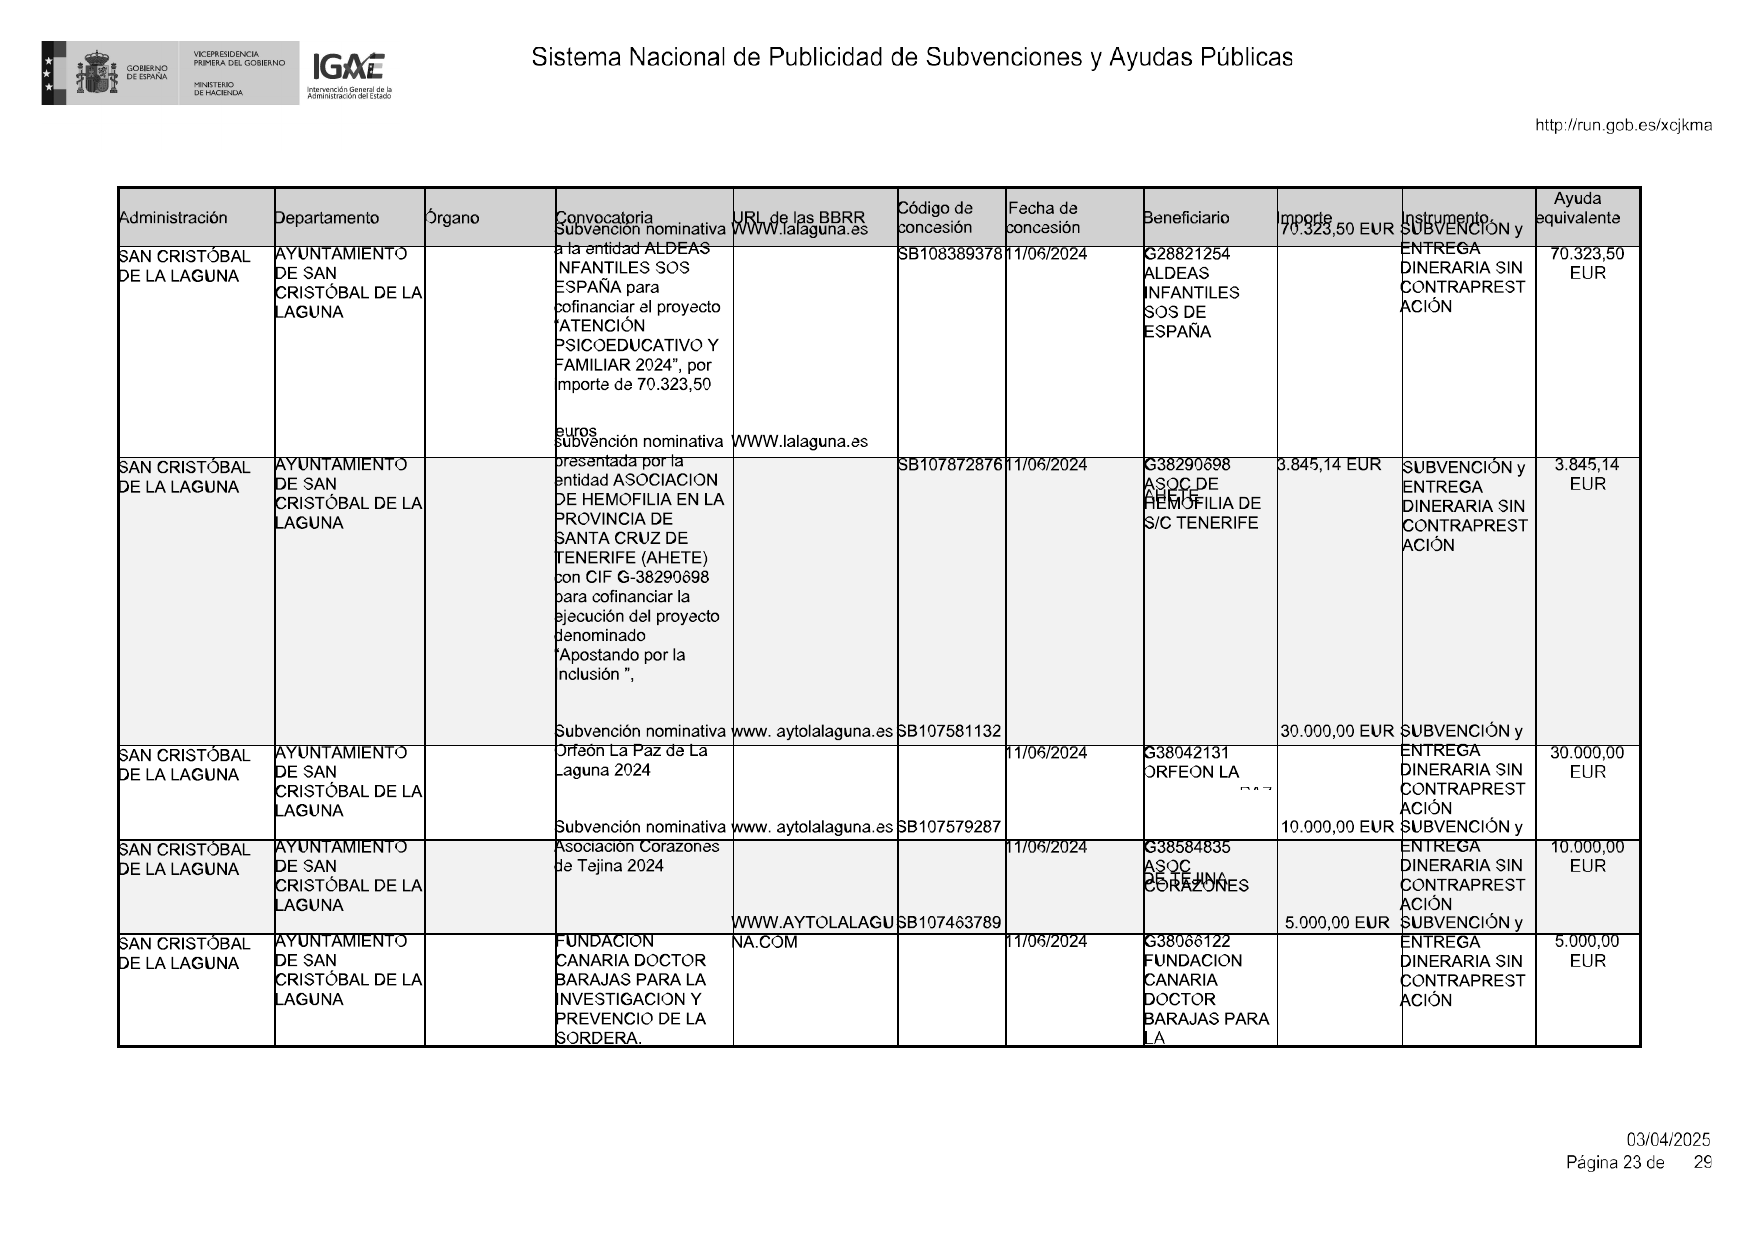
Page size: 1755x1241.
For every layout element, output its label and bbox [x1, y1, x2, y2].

table_header [426, 189, 555, 246]
table_cell [1147, 995, 1153, 1003]
table_cell [1278, 746, 1402, 839]
table_header [747, 218, 753, 228]
table_cell [1415, 976, 1422, 985]
table_cell [1459, 841, 1472, 850]
table_cell [210, 252, 217, 261]
table_cell [1537, 458, 1639, 745]
table_cell [1403, 458, 1535, 745]
table_cell [1182, 746, 1188, 753]
table_header [557, 189, 733, 246]
table_cell [1403, 746, 1535, 839]
table_cell [1278, 935, 1402, 1045]
table_cell [1159, 884, 1166, 890]
table_cell [210, 845, 217, 854]
table_cell [120, 458, 274, 745]
table_cell [1537, 247, 1639, 457]
table_cell [278, 767, 284, 776]
table_cell [276, 935, 424, 1045]
table_cell [1145, 247, 1277, 457]
table_cell [1459, 935, 1473, 946]
table_cell [1007, 841, 1143, 933]
table_cell [1403, 935, 1535, 1045]
table_cell [593, 937, 599, 945]
table_cell [276, 458, 424, 745]
table_cell [569, 1033, 576, 1042]
table_cell [1278, 841, 1402, 933]
table_cell [1537, 746, 1639, 839]
table_cell [1298, 458, 1305, 465]
table_cell [121, 482, 127, 491]
table_cell [301, 746, 306, 757]
table_cell [899, 458, 1005, 745]
table_cell [347, 935, 352, 943]
table_cell [1205, 881, 1212, 890]
table_cell [1278, 247, 1402, 457]
table_header [1403, 189, 1535, 246]
table_cell [557, 247, 733, 457]
table_cell [734, 247, 897, 457]
table_cell [557, 746, 733, 839]
table_cell [339, 935, 343, 945]
table_header [734, 189, 897, 246]
table_cell [397, 460, 405, 469]
table_cell [1278, 460, 1283, 469]
table_header [120, 189, 274, 246]
table_cell [557, 935, 733, 1045]
table_cell [1576, 458, 1583, 465]
table_cell [301, 841, 306, 851]
table_cell [278, 956, 284, 964]
table_cell [734, 841, 897, 933]
table_cell [1007, 247, 1143, 457]
table_cell [1415, 880, 1422, 889]
table_cell [121, 865, 127, 873]
table_cell [1007, 935, 1143, 1045]
table_cell [301, 935, 306, 945]
table_cell [278, 480, 284, 488]
table_cell [734, 746, 897, 839]
table_cell [1585, 458, 1594, 468]
table_cell [347, 841, 352, 849]
table_cell [734, 458, 897, 745]
table_cell [1403, 765, 1409, 774]
table_cell [788, 935, 794, 943]
table_cell [1007, 746, 1143, 839]
table_cell [120, 935, 274, 1045]
table_cell [1216, 935, 1228, 945]
table_cell [1145, 458, 1277, 745]
table_header [1537, 189, 1639, 246]
table_cell [557, 495, 563, 503]
table_cell [774, 937, 781, 946]
table_cell [347, 746, 352, 754]
table_cell [339, 746, 343, 756]
table_cell [1216, 247, 1226, 254]
table_cell [121, 959, 127, 967]
table_cell [347, 458, 352, 466]
table_cell [426, 746, 555, 839]
table_cell [339, 458, 343, 468]
table_cell [1145, 841, 1277, 933]
table_cell [632, 936, 639, 945]
table_header [277, 213, 282, 221]
table_cell [899, 841, 1005, 933]
table_cell [1146, 767, 1153, 776]
table_cell [1174, 841, 1182, 851]
table_cell [1442, 841, 1446, 851]
table_cell [899, 935, 1005, 1045]
table_header [899, 189, 1005, 246]
table_cell [1278, 458, 1402, 745]
table_cell [1145, 935, 1277, 1045]
table_cell [120, 247, 274, 457]
table_cell [569, 935, 574, 945]
table_cell [426, 458, 555, 745]
table_cell [301, 247, 306, 258]
table_cell [1459, 746, 1472, 754]
table_cell [301, 458, 306, 468]
table_cell [397, 842, 405, 851]
table_cell [120, 746, 274, 839]
table_header [427, 213, 434, 222]
table_cell [1403, 957, 1409, 965]
table_header [1145, 189, 1277, 246]
table_cell [945, 247, 954, 258]
table_header [276, 189, 424, 246]
table_cell [735, 935, 740, 943]
table_cell [1537, 841, 1639, 933]
table_cell [397, 249, 405, 258]
table_cell [1403, 861, 1409, 869]
table_header [1278, 189, 1402, 246]
table_cell [276, 247, 424, 457]
table_cell [121, 272, 127, 280]
table_cell [1414, 935, 1420, 943]
table_cell [1169, 862, 1176, 870]
table_cell [426, 935, 555, 1045]
table_cell [1361, 458, 1366, 468]
table_cell [210, 463, 217, 471]
table_cell [276, 841, 424, 933]
table_cell [347, 247, 352, 256]
table_cell [1192, 841, 1198, 848]
table_header [1007, 189, 1143, 246]
table_cell [1403, 247, 1535, 457]
table_cell [278, 862, 284, 870]
table_cell [1211, 841, 1219, 851]
table_cell [1406, 502, 1411, 510]
table_cell [1490, 463, 1498, 471]
table_cell [1403, 263, 1409, 272]
table_cell [426, 841, 555, 933]
table_cell [681, 247, 690, 252]
table_cell [426, 247, 555, 457]
table_cell [1537, 935, 1639, 1045]
table_cell [557, 746, 564, 754]
table_cell [397, 748, 405, 757]
table_cell [278, 269, 284, 277]
table_cell [339, 247, 343, 257]
table_cell [120, 841, 274, 933]
table_cell [557, 458, 733, 745]
table_cell [734, 935, 897, 1045]
table_cell [1442, 935, 1446, 947]
table_cell [899, 746, 1005, 839]
table_cell [1007, 458, 1143, 745]
table_cell [210, 939, 217, 948]
table_cell [1403, 841, 1535, 933]
table_cell [1145, 746, 1277, 839]
table_cell [762, 935, 776, 946]
table_header [606, 216, 617, 222]
table_cell [1307, 458, 1316, 469]
table_cell [1147, 883, 1156, 890]
table_cell [557, 841, 733, 933]
table_cell [1415, 282, 1422, 291]
table_cell [1177, 874, 1182, 890]
table_cell [210, 751, 217, 760]
table_cell [1588, 247, 1599, 258]
table_cell [1415, 784, 1422, 793]
table_cell [276, 746, 424, 839]
table_cell [121, 770, 127, 779]
table_cell [397, 936, 405, 945]
table_cell [899, 247, 1005, 457]
